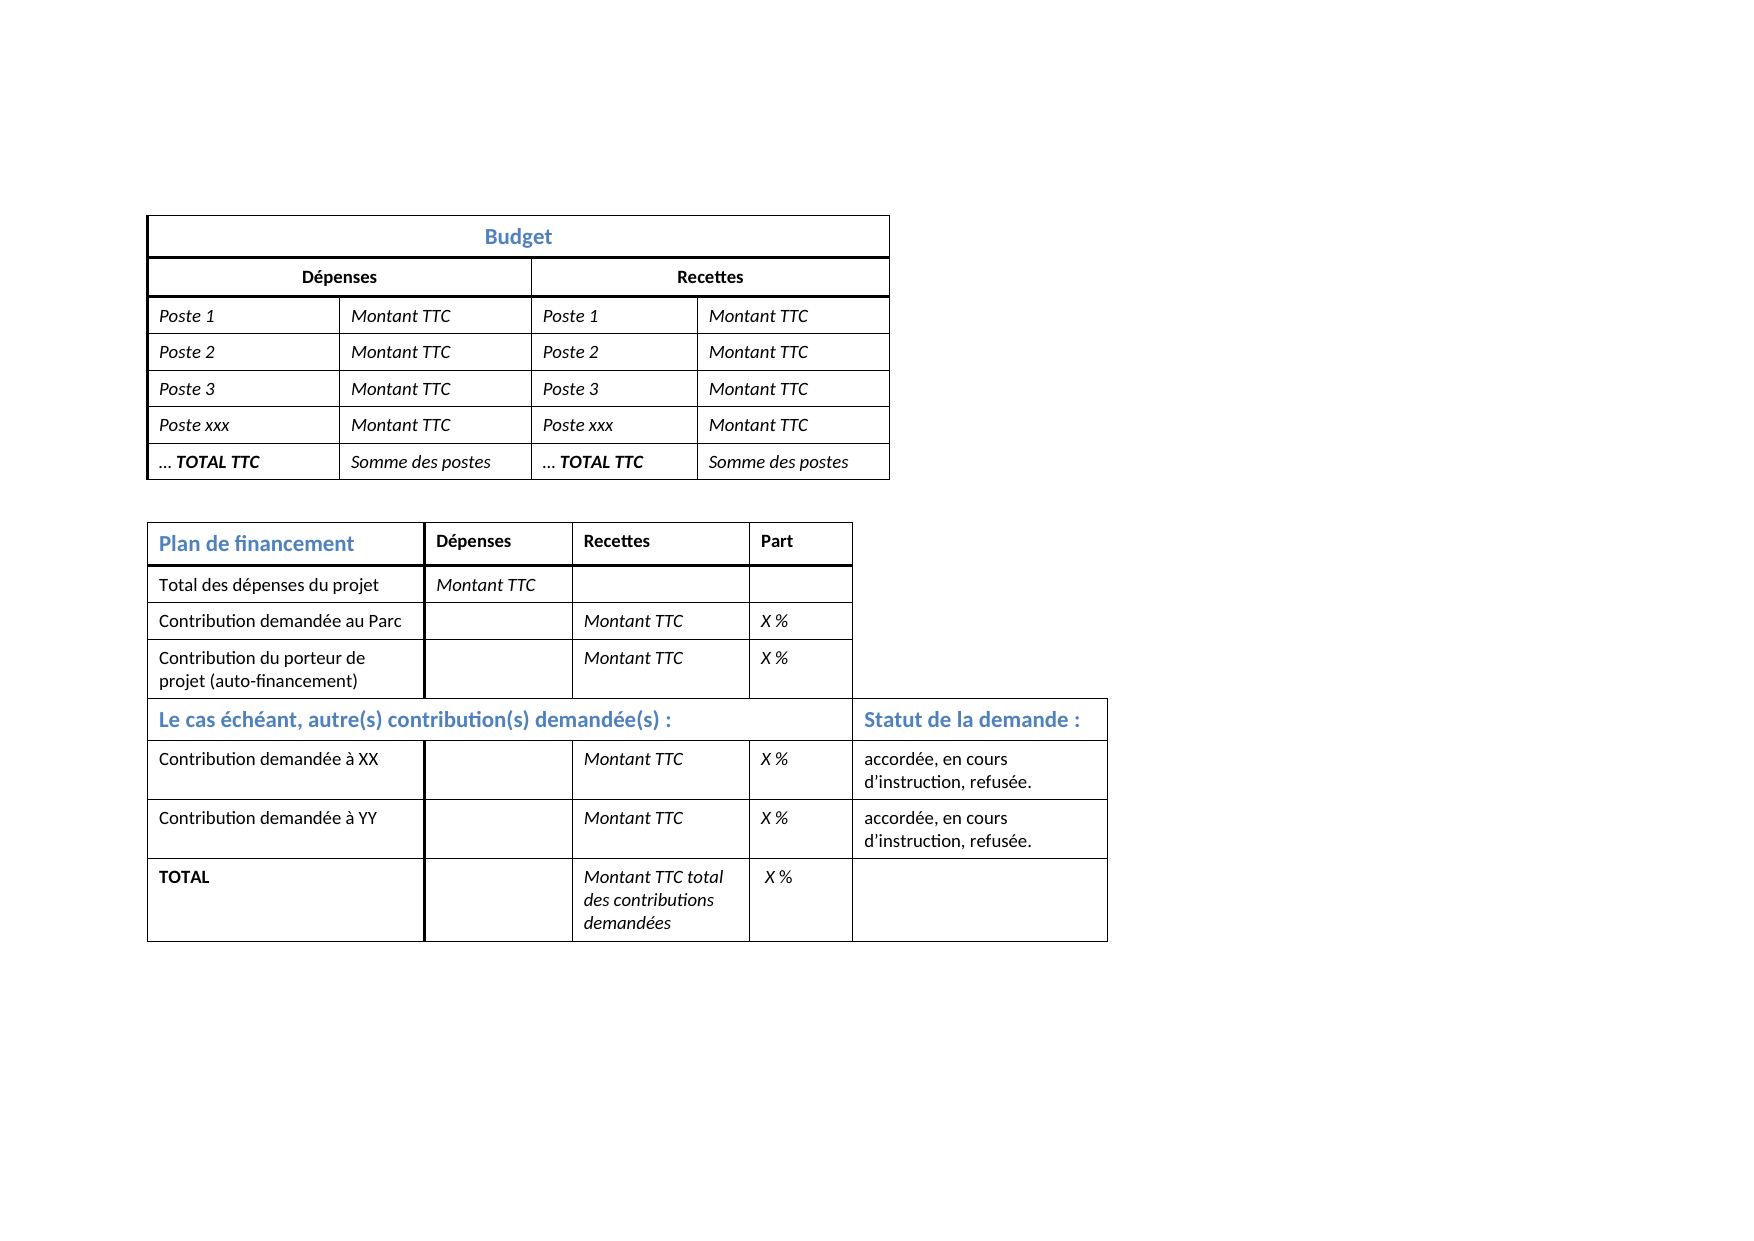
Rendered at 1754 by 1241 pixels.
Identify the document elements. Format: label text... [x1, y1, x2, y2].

table_cell Contribution demandée à XX [148, 741, 423, 799]
table_cell Montant TTC [698, 298, 889, 333]
table_cell [853, 859, 1107, 941]
table_cell Poste 2 [532, 334, 697, 370]
table_cell Montant TTC [426, 567, 572, 602]
table_cell Poste 2 [149, 334, 339, 370]
table_cell Statut de la demande : [853, 699, 1107, 739]
table_header Budget [149, 216, 889, 256]
table_cell Montant TTC [573, 640, 749, 698]
table_cell Dépenses [149, 259, 531, 295]
table_cell Poste 1 [532, 298, 697, 333]
table_header Dépenses [426, 523, 572, 564]
table_cell Contribution du porteur de projet (auto-financement) [148, 640, 423, 698]
table_cell accordée, en cours d’instruction, refusée. [853, 800, 1107, 858]
table_cell … TOTAL TTC [532, 444, 697, 479]
table_cell … TOTAL TTC [149, 444, 339, 479]
table_cell accordée, en cours d’instruction, refusée. [853, 741, 1107, 799]
table_cell Montant TTC [573, 800, 749, 858]
table_cell [853, 564, 1107, 602]
table_header Part [750, 523, 852, 564]
table_cell [573, 567, 749, 602]
table_cell Montant TTC total des contributions demandées [573, 859, 749, 941]
table_header Recettes [573, 523, 749, 564]
table_cell Montant TTC [340, 407, 531, 443]
table_cell Somme des postes [340, 444, 531, 479]
table_cell Montant TTC [340, 298, 531, 333]
table_cell Contribution demandée au Parc [148, 603, 423, 639]
table_cell X % [750, 800, 852, 858]
table_cell Montant TTC [698, 371, 889, 406]
table_cell Le cas échéant, autre(s) contribution(s) demandée(s) : [148, 699, 852, 739]
table_cell Poste 3 [532, 371, 697, 406]
table_cell X % [750, 603, 852, 639]
table_cell X % [750, 640, 852, 698]
table_cell [426, 603, 572, 639]
table_cell Montant TTC [698, 334, 889, 370]
table_cell Poste 1 [149, 298, 339, 333]
table_header Plan de financement [148, 523, 423, 564]
table_cell [426, 800, 572, 858]
table_cell Montant TTC [340, 371, 531, 406]
table_cell [853, 639, 1107, 698]
table_cell X % [750, 741, 852, 799]
table_cell Poste xxx [532, 407, 697, 443]
table_cell [426, 741, 572, 799]
table_cell Contribution demandée à YY [148, 800, 423, 858]
table_cell Montant TTC [340, 334, 531, 370]
table_cell TOTAL [148, 859, 423, 941]
table_cell Recettes [532, 259, 889, 295]
table_cell X % [750, 859, 852, 941]
table_cell [426, 640, 572, 698]
table_cell Poste xxx [149, 407, 339, 443]
table_cell [750, 567, 852, 602]
table_cell [426, 859, 572, 941]
table_cell Montant TTC [573, 603, 749, 639]
table_cell Montant TTC [573, 741, 749, 799]
table_cell Total des dépenses du projet [148, 567, 423, 602]
table_cell [853, 602, 1107, 639]
table_cell Poste 3 [149, 371, 339, 406]
table_cell Somme des postes [698, 444, 889, 479]
table_cell Montant TTC [698, 407, 889, 443]
table_header [853, 522, 1107, 564]
